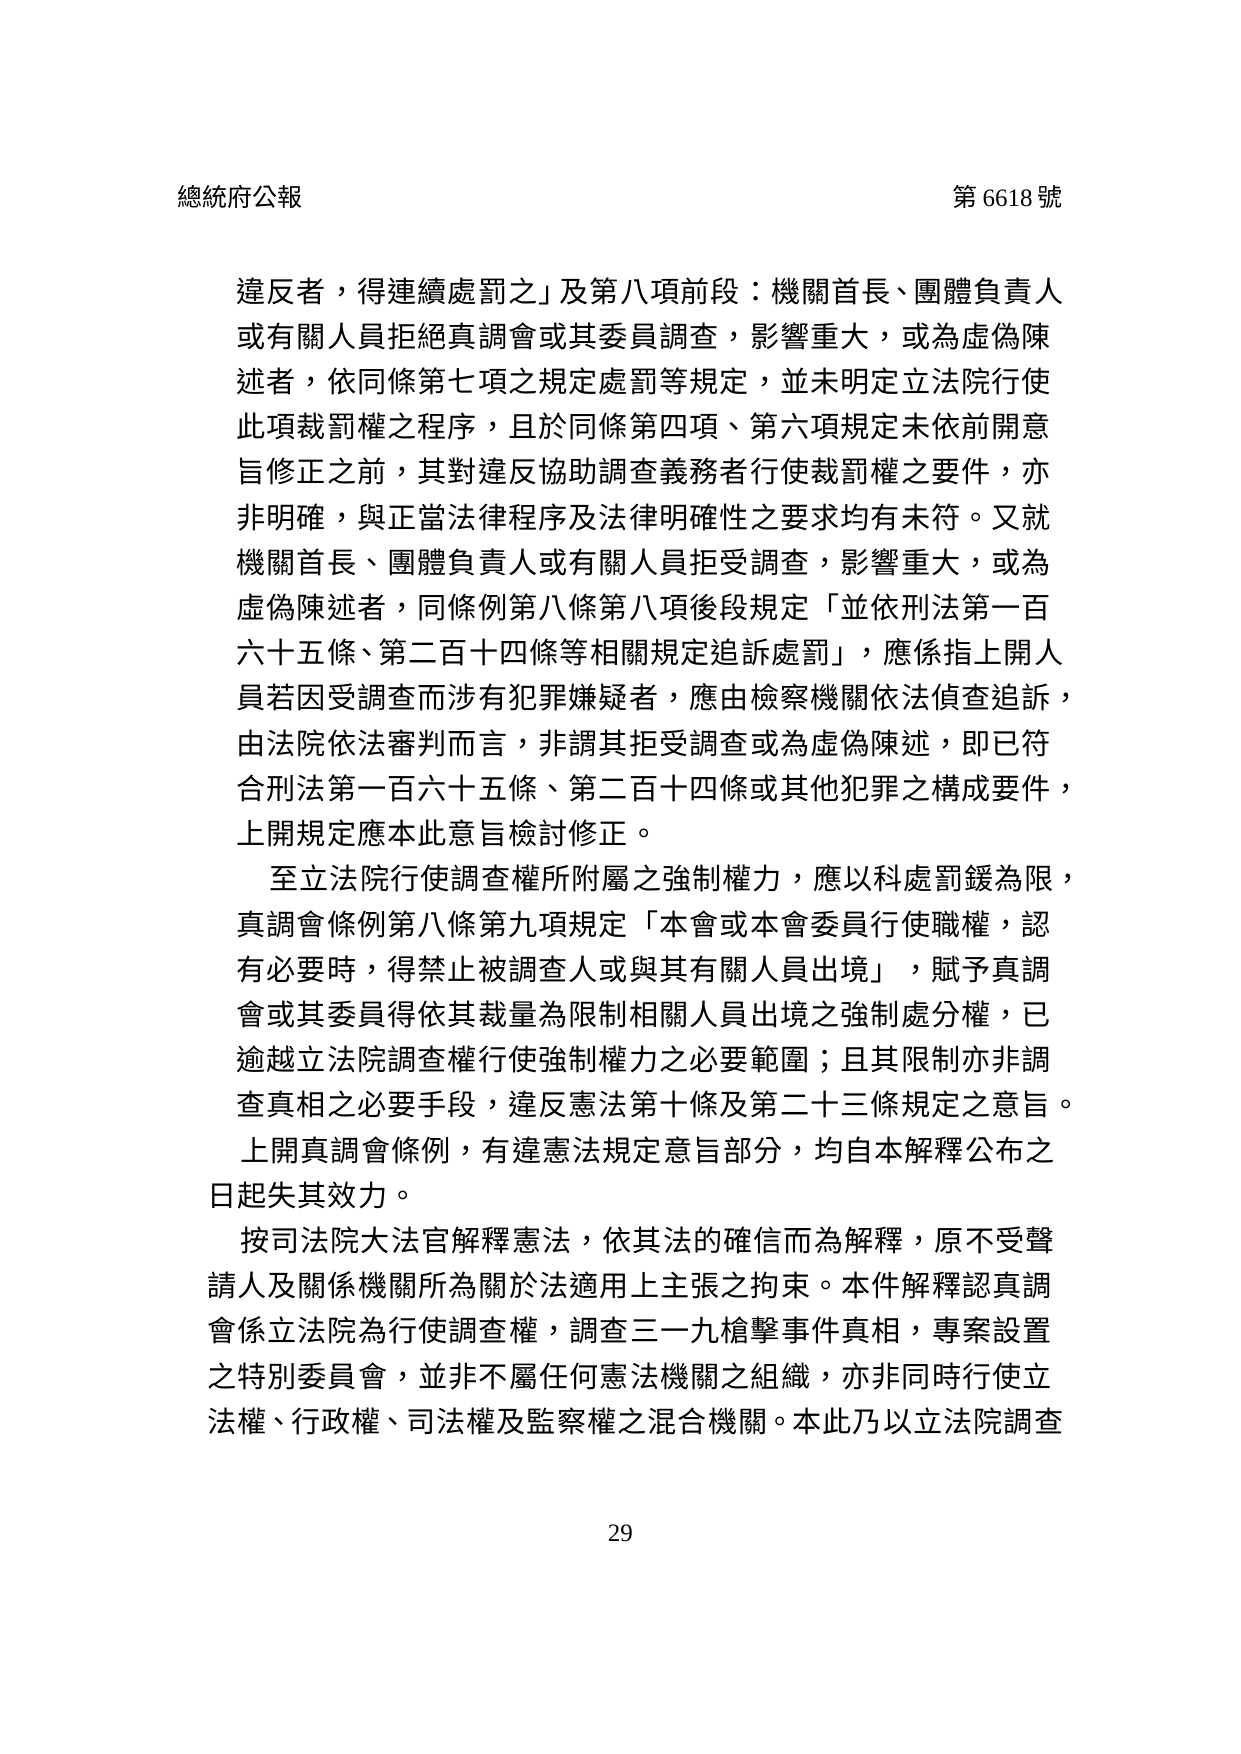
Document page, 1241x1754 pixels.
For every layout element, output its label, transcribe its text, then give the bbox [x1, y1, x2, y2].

text 上開真調會條例，有違憲法規定意旨部分，均自本解釋公布之日起失其效力。 [207, 1125, 1063, 1215]
text 立法院為有效行使調查權，固得以法律由立法院院會決議依法對違反協助調查義務者科處適當之罰鍰，此乃立法院調查權之附屬權力。惟對違反協助調查義務者課以罰鍰之法律規定，除採用裁罰手段應為達成調查目的所必要者外，其裁罰要件及標準均需具體明確，俾使受規範者得預見其行為之可罰，且其規定得經司法審查加以確認，以符憲法第二十三條之比例原則及法律明確性原則之要求。是真調會條例第八條第七項「違反第一項、第二項、第三項、第四項或第六項規定者，處機關首長及行為人新臺幣十萬元以上一百萬元以下罰鍰，經處罰後仍繼續違反者，得連續處罰之」及第八項前段：機關首長、團體負責人或有關人員拒絕真調會或其委員調查，影響重大，或為虛偽陳述者，依同條第七項之規定處罰等規定，並未明定立法院行使此項裁罰權之程序，且於同條第四項、第六項規定未依前開意旨修正之前，其對違反協助調查義務者行使裁罰權之要件，亦非明確，與正當法律程序及法律明確性之要求均有未符。又就機關首長、團體負責人或有關人員拒受調查，影響重大，或為虛偽陳述者，同條例第八條第八項後段規定「並依刑法第一百六十五條、第二百十四條等相關規定追訴處罰」，應係指上開人員若因受調查而涉有犯罪嫌疑者，應由檢察機關依法偵查追訴，由法院依法審判而言，非謂其拒受調查或為虛偽陳述，即已符合刑法第一百六十五條、第二百十四條或其他犯罪之構成要件，上開規定應本此意旨檢討修正。 [236, 266, 1063, 853]
text 至立法院行使調查權所附屬之強制權力，應以科處罰鍰為限，真調會條例第八條第九項規定「本會或本會委員行使職權，認有必要時，得禁止被調查人或與其有關人員出境」，賦予真調會或其委員得依其裁量為限制相關人員出境之強制處分權，已逾越立法院調查權行使強制權力之必要範圍；且其限制亦非調查真相之必要手段，違反憲法第十條及第二十三條規定之意旨。 [236, 853, 1063, 1125]
text 按司法院大法官解釋憲法，依其法的確信而為解釋，原不受聲請人及關係機關所為關於法適用上主張之拘束。本件解釋認真調會係立法院為行使調查權，調查三一九槍擊事件真相，專案設置之特別委員會，並非不屬任何憲法機關之組織，亦非同時行使立法權、行政權、司法權及監察權之混合機關。本此乃以立法院調查權為本件解釋之論據，並分別就真調會之組織、職權範圍、行使調查權之範圍、方法、程序與其強制手段所涉及之真調會條例相關規定，對其是否符合憲法之意旨，詳加論述如上。是聲請人之主張，所謂真調會無法歸屬於任何憲法機關，關係機關立法院主張所稱真調會係在憲法五院之外，因特定任務成立之暫時性組織云云，並各自依此而為憲法適用上之陳述，本院自無再予一一准駁之必要，特此指明。 [207, 1215, 1063, 1441]
